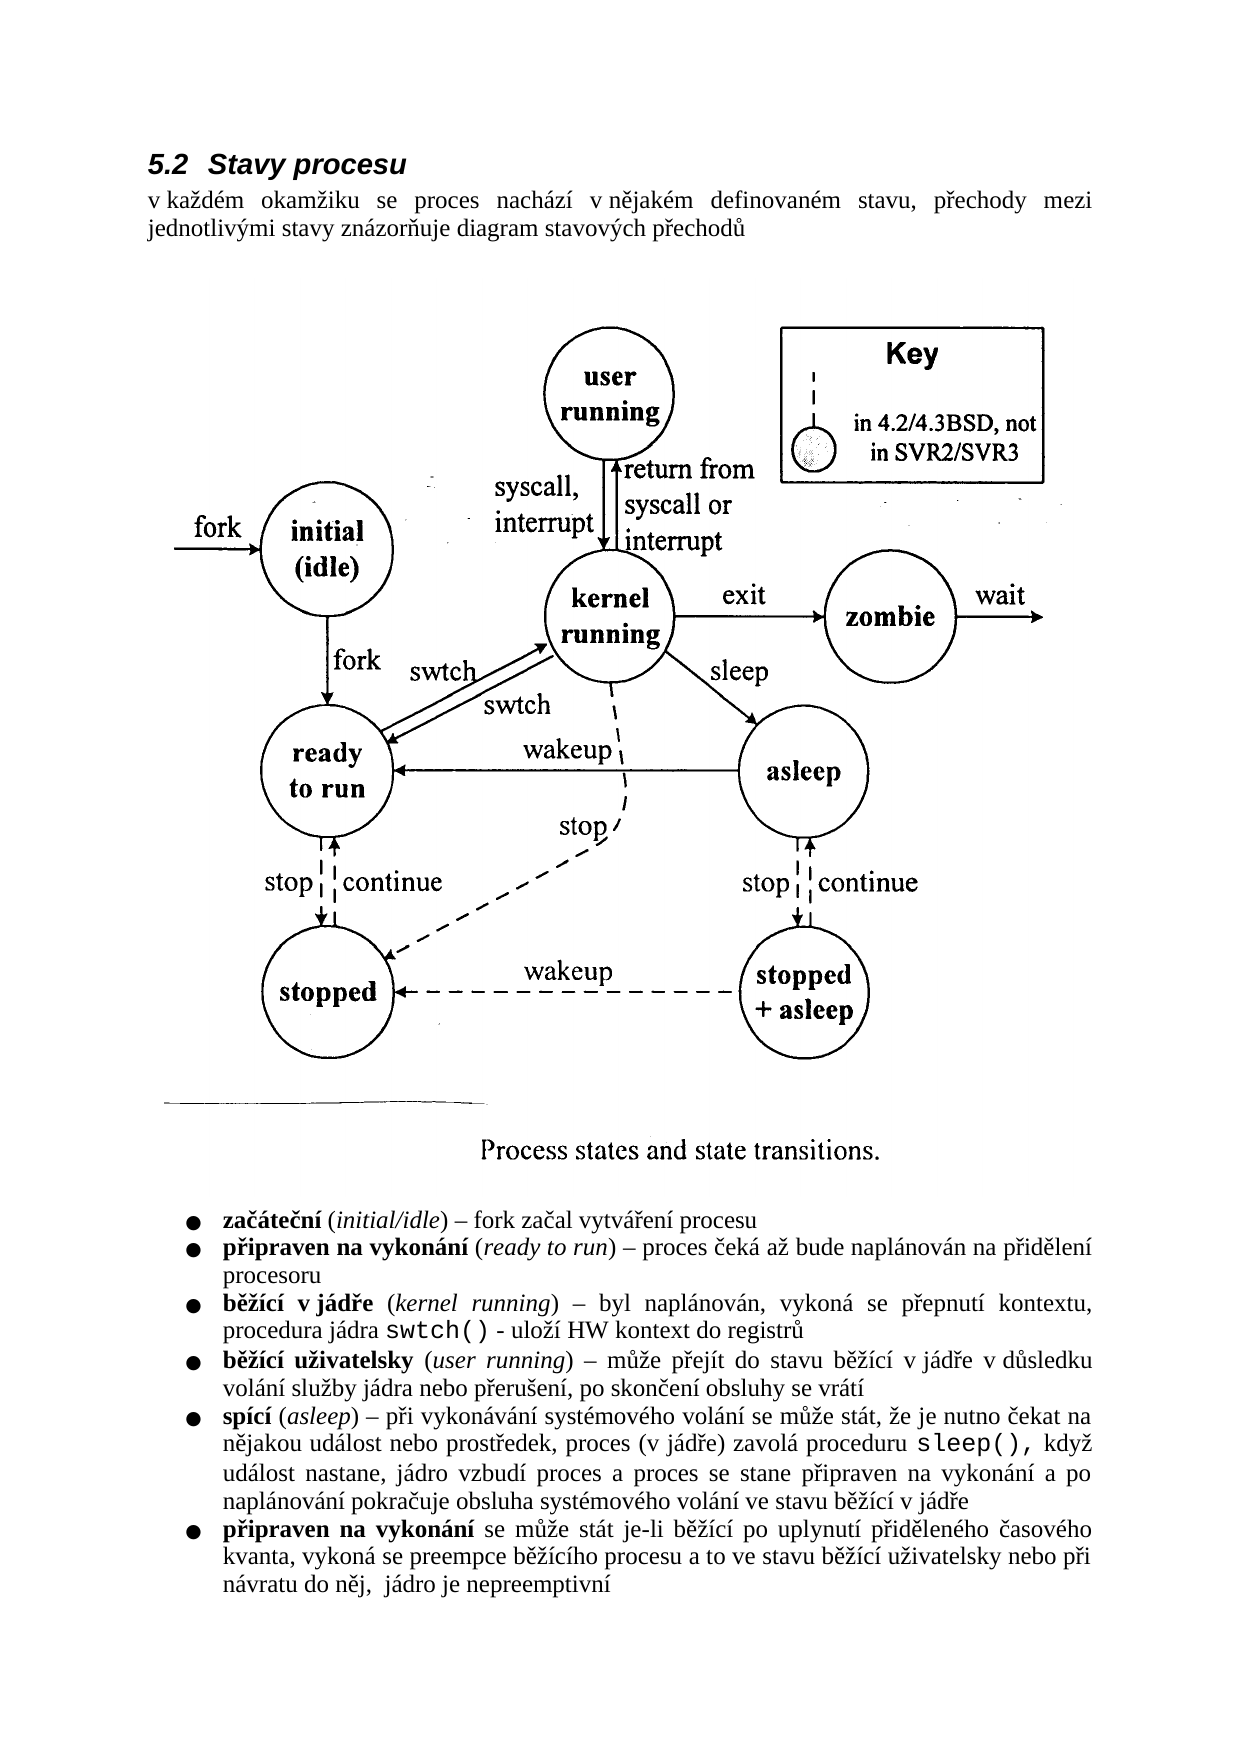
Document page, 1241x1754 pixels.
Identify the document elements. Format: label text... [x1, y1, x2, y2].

list běžící uživatelsky (user running) – může přejít do stavu běžící v jádře v důsledku volání služby jádra nebo přerušení, po skončení obsluhy se vrátí [185, 1346, 1092, 1402]
list začáteční (initial/idle) – fork začal vytváření procesu [185, 1206, 1092, 1233]
list připraven na vykonání se může stát je-li běžící po uplynutí přiděleného časového kvanta, vykoná se preempce běžícího procesu a to ve stavu běžící uživatelsky nebo při návratu do něj, jádro je nepreemptivní [185, 1515, 1092, 1598]
picture [164, 278, 1074, 1197]
subtitle Stavy procesu [148, 148, 1092, 180]
text v každém okamžiku se proces nachází v nějakém definovaném stavu, přechody mezi jednotlivými stavy znázorňuje diagram stavových přechodů [148, 186, 1092, 242]
list běžící v jádře (kernel running) – byl naplánován, vykoná se přepnutí kontextu, procedura jádra swtch() - uloží HW kontext do registrů [185, 1289, 1092, 1346]
list připraven na vykonání (ready to run) – proces čeká až bude naplánován na přidělení procesoru [185, 1233, 1092, 1289]
list spící (asleep) – při vykonávání systémového volání se může stát, že je nutno čekat na nějakou událost nebo prostředek, proces (v jádře) zavolá proceduru sleep(), když událost nastane, jádro vzbudí proces a proces se stane připraven na vykonání a po naplánování pokračuje obsluha systémového volání ve stavu běžící v jádře [185, 1402, 1092, 1515]
